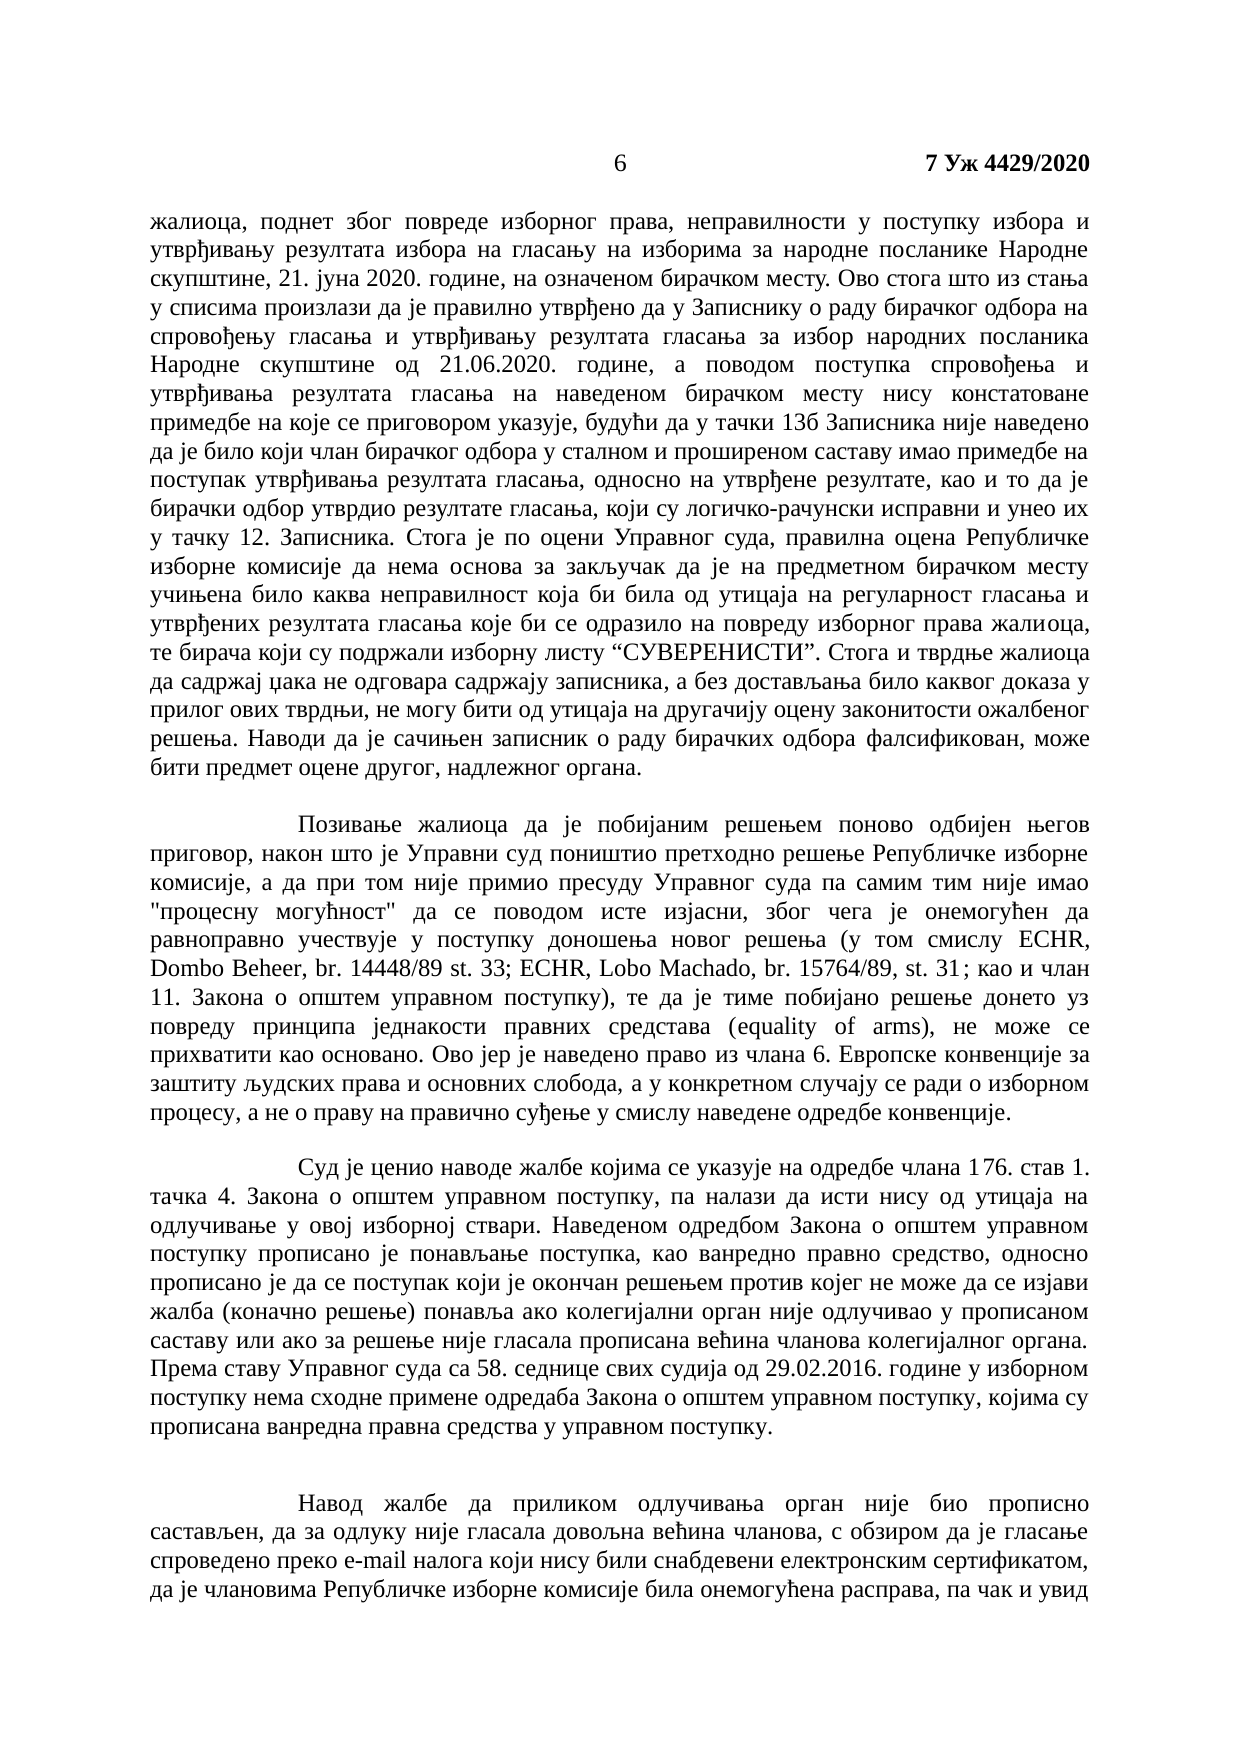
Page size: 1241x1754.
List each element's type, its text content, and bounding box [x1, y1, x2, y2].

text Суд је ценио наводе жалбе којима се указује на одредбе члана 176. став 1. тачка 4. Закона о општем управном поступку, па налази да исти нису од утицаја на одлучивање у овој изборној ствари. Наведеном одредбом Закона о општем управном поступку прописано је понављање поступка, као ванредно правно средство, односно прописано је да се поступак који је окончан решењем против којег не може да се изјави жалба (коначно решење) понавља ако колегијални орган није одлучивао у прописаном саставу или ако за решење није гласала прописана већина чланова колегијалног органа. Према ставу Управног суда са 58. седнице свих судија од 29.02.2016. године у изборном поступку нема сходне примене одредаба Закона о општем управном поступку, којима су прописана ванредна правна средства у управном поступку. [150, 1152, 1090, 1440]
text Навод жалбе да приликом одлучивања орган није био прописно састављен, да за одлуку није гласала довољна већина чланова, с обзиром да је гласање спроведено преко e-mail налога који нису били снабдевени електронским сертификатом, да је члановима Републичке изборне комисије била онемогућена расправа, па чак и увид [150, 1488, 1090, 1603]
text жалиоца, поднет због повреде изборног права, неправилности у поступку избора и утврђивању резултата избора на гласању на изборима за народне посланике Народне скупштине, 21. јуна 2020. године, на означеном бирачком месту. Ово стога што из стања у списима произлази да је правилно утврђено да у Записнику о раду бирачког одбора на спровођењу гласања и утврђивању резултата гласања за избор народних посланика Народне скупштине од 21.06.2020. године, а поводом поступка спровођења и утврђивања резултата гласања на наведеном бирачком месту нису констатоване примедбе на које се приговором указује, будући да у тачки 13б Записника није наведено да је било који члан бирачког одбора у сталном и проширеном саставу имао примедбе на поступак утврђивања резултата гласања, односно на утврђене резултате, као и то да је бирачки одбор утврдио резултате гласања, који су логичко-рачунски исправни и унео их у тачку 12. Записника. Стога је по оцени Управног суда, правилна оцена Републичке изборне комисије да нема основа за закључак да је на предметном бирачком месту учињена било каква неправилност која би била од утицаја на регуларност гласања и утврђених резултата гласања које би се одразило на повреду изборног права жалиоца, те бирача који су подржали изборну листу “СУВЕРЕНИСТИ”. Стога и тврдње жалиоца да садржај џака не одговара садржају записника, а без достављања било каквог доказа у прилог ових тврдњи, не могу бити од утицаја на другачију оцену законитости ожалбеног решења. Наводи да је сачињен записник о раду бирачких одбора фалсификован, може бити предмет оцене другог, надлежног органа. [150, 206, 1090, 781]
text Позивање жалиоца да је побијаним решењем поново одбијен његов приговор, након што је Управни суд поништио претходно решење Републичке изборне комисије, а да при том није примио пресуду Управног суда па самим тим није имао "процесну могућност" да се поводом исте изјасни, због чега је онемогућен да равноправно учествује у поступку доношења новог решења (у том смислу ECHR, Dombo Beheer, br. 14448/89 st. 33; ECHR, Lobo Machado, br. 15764/89, st. 31; као и члан 11. Закона о општем управном поступку), те да је тиме побијано решење донето уз повреду принципа једнакости правних средстава (equality of arms), не може се прихватити као основано. Ово јер је наведено право из члана 6. Европске конвенције за заштиту људских права и основних слобода, а у конкретном случају се ради о изборном процесу, а не о праву на правично суђење у смислу наведене одредбе конвенције. [150, 809, 1090, 1126]
